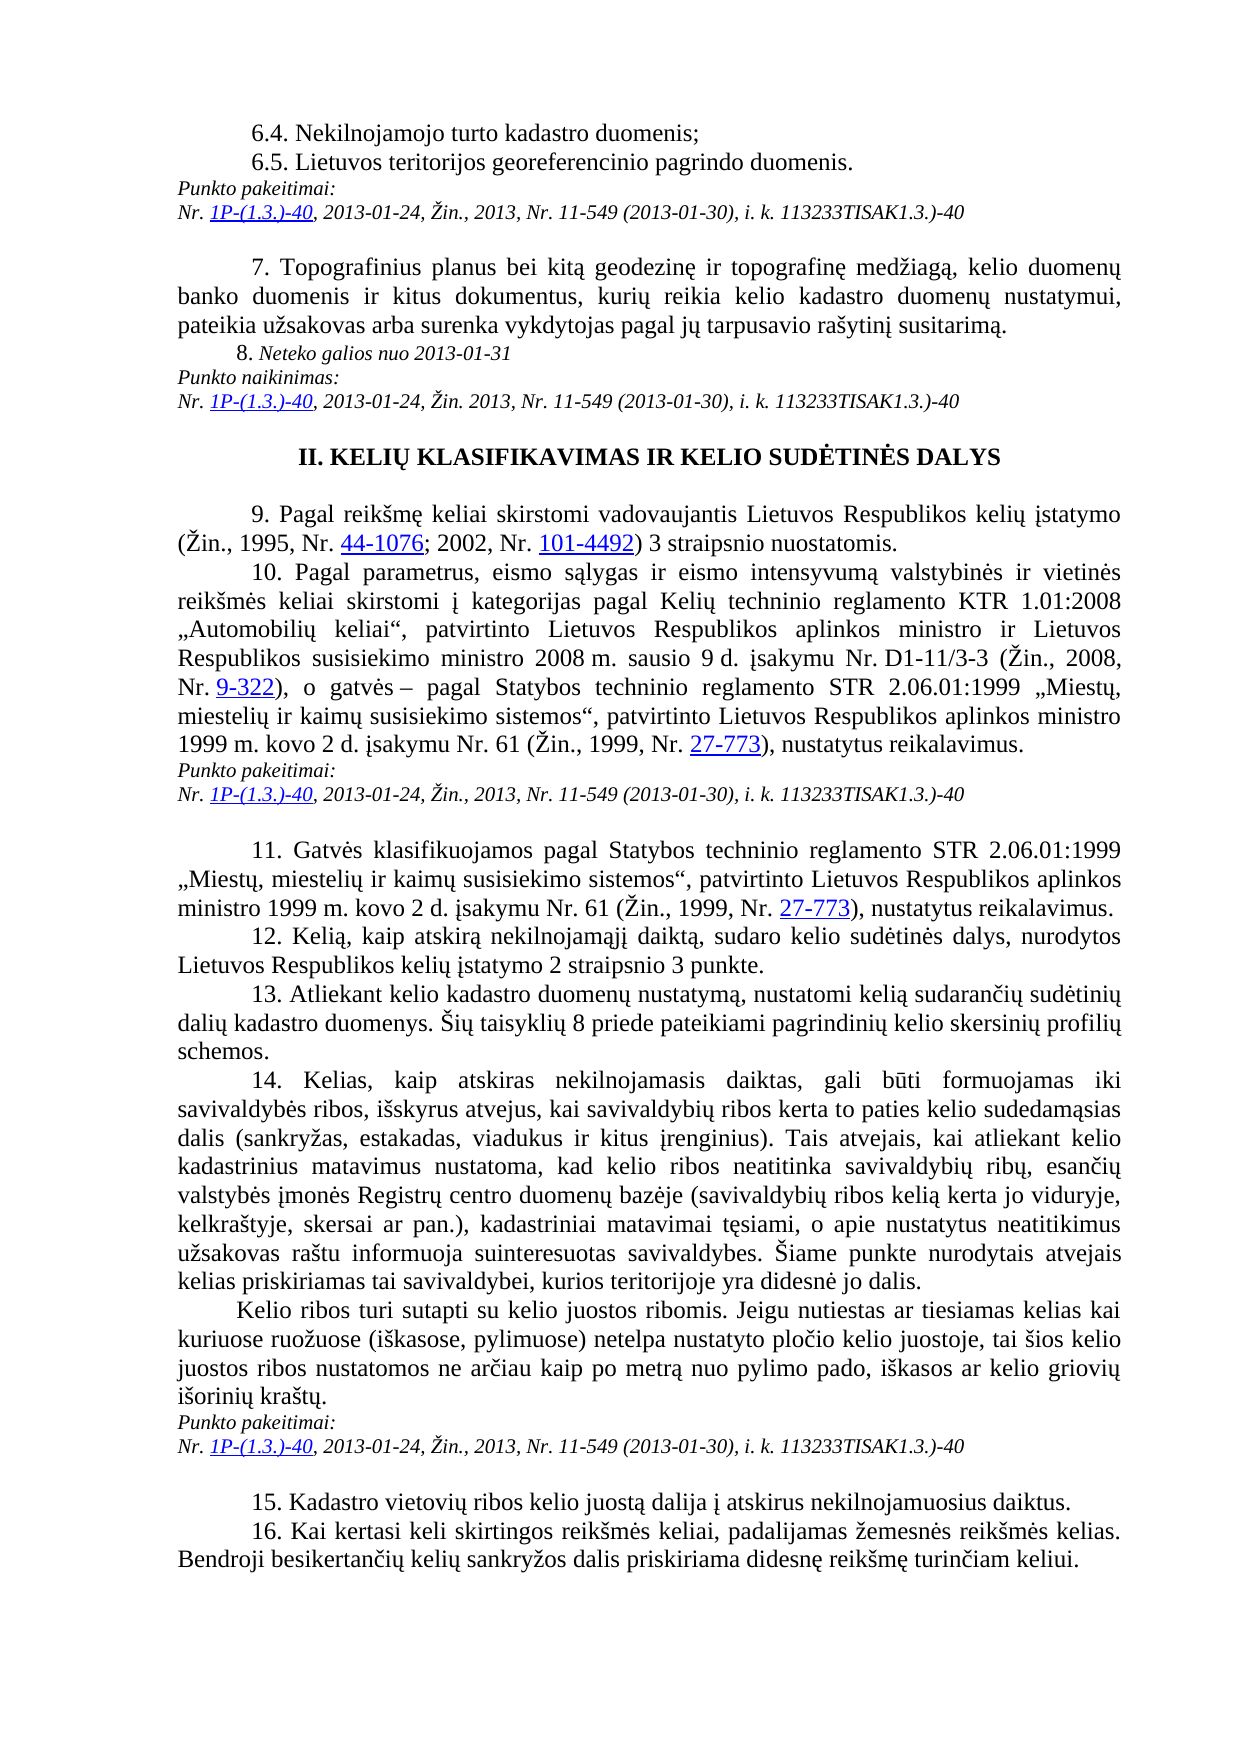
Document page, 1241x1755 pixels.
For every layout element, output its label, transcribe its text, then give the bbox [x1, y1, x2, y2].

text Nr. 1P-(1.3.)-40, 2013-01-24, Žin., 2013, Nr. 11-549 (2013-01-30), i. k. 113233TISAK1.3.)-40 [177, 200, 1122, 224]
text Kelio ribos turi sutapti su kelio juostos ribomis. Jeigu nutiestas ar tiesiamas kelias kai kuriuose ruožuose (iškasose, pylimuose) netelpa nustatyto pločio kelio juostoje, tai šios kelio juostos ribos nustatomos ne arčiau kaip po metrą nuo pylimo pado, iškasos ar kelio griovių išorinių kraštų. [177, 1295, 1122, 1410]
text 7. Topografinius planus bei kitą geodezinę ir topografinę medžiagą, kelio duomenų banko duomenis ir kitus dokumentus, kurių reikia kelio kadastro duomenų nustatymui, pateikia užsakovas arba surenka vykdytojas pagal jų tarpusavio rašytinį susitarimą. [177, 252, 1122, 339]
text II. KELIŲ KLASIFIKAVIMAS IR KELIO SUDĖTINĖS DALYS [177, 442, 1122, 471]
text 6.5. Lietuvos teritorijos georeferencinio pagrindo duomenis. [177, 147, 1122, 176]
text Punkto pakeitimai: [177, 758, 1122, 782]
text Nr. 1P-(1.3.)-40, 2013-01-24, Žin., 2013, Nr. 11-549 (2013-01-30), i. k. 113233TISAK1.3.)-40 [177, 782, 1122, 806]
text 16. Kai kertasi keli skirtingos reikšmės keliai, padalijamas žemesnės reikšmės kelias. Bendroji besikertančių kelių sankryžos dalis priskiriama didesnę reikšmę turinčiam keliui. [177, 1516, 1122, 1573]
text Punkto naikinimas: [177, 365, 1122, 389]
text Punkto pakeitimai: [177, 1410, 1122, 1434]
text 10. Pagal parametrus, eismo sąlygas ir eismo intensyvumą valstybinės ir vietinės reikšmės keliai skirstomi į kategorijas pagal Kelių techninio reglamento KTR 1.01:2008 „Automobilių keliai“, patvirtinto Lietuvos Respublikos aplinkos ministro ir Lietuvos Respublikos susisiekimo ministro 2008 m. sausio 9 d. įsakymu Nr. D1-11/3-3 (Žin., 2008, Nr. 9-322), o gatvės – pagal Statybos techninio reglamento STR 2.06.01:1999 „Miestų, miestelių ir kaimų susisiekimo sistemos“, patvirtinto Lietuvos Respublikos aplinkos ministro 1999 m. kovo 2 d. įsakymu Nr. 61 (Žin., 1999, Nr. 27-773), nustatytus reikalavimus. [177, 557, 1122, 758]
text 12. Kelią, kaip atskirą nekilnojamąjį daiktą, sudaro kelio sudėtinės dalys, nurodytos Lietuvos Respublikos kelių įstatymo 2 straipsnio 3 punkte. [177, 921, 1122, 979]
text 8. Neteko galios nuo 2013-01-31 [177, 339, 1122, 365]
text 6.4. Nekilnojamojo turto kadastro duomenis; [177, 118, 1122, 147]
text 14. Kelias, kaip atskiras nekilnojamasis daiktas, gali būti formuojamas iki savivaldybės ribos, išskyrus atvejus, kai savivaldybių ribos kerta to paties kelio sudedamąsias dalis (sankryžas, estakadas, viadukus ir kitus įrenginius). Tais atvejais, kai atliekant kelio kadastrinius matavimus nustatoma, kad kelio ribos neatitinka savivaldybių ribų, esančių valstybės įmonės Registrų centro duomenų bazėje (savivaldybių ribos kelią kerta jo viduryje, kelkraštyje, skersai ar pan.), kadastriniai matavimai tęsiami, o apie nustatytus neatitikimus užsakovas raštu informuoja suinteresuotas savivaldybes. Šiame punkte nurodytais atvejais kelias priskiriamas tai savivaldybei, kurios teritorijoje yra didesnė jo dalis. [177, 1065, 1122, 1295]
text 9. Pagal reikšmę keliai skirstomi vadovaujantis Lietuvos Respublikos kelių įstatymo (Žin., 1995, Nr. 44-1076; 2002, Nr. 101-4492) 3 straipsnio nuostatomis. [177, 499, 1122, 557]
text 13. Atliekant kelio kadastro duomenų nustatymą, nustatomi kelią sudarančių sudėtinių dalių kadastro duomenys. Šių taisyklių 8 priede pateikiami pagrindinių kelio skersinių profilių schemos. [177, 979, 1122, 1065]
text Nr. 1P-(1.3.)-40, 2013-01-24, Žin., 2013, Nr. 11-549 (2013-01-30), i. k. 113233TISAK1.3.)-40 [177, 1434, 1122, 1458]
text Punkto pakeitimai: [177, 176, 1122, 200]
text 11. Gatvės klasifikuojamos pagal Statybos techninio reglamento STR 2.06.01:1999 „Miestų, miestelių ir kaimų susisiekimo sistemos“, patvirtinto Lietuvos Respublikos aplinkos ministro 1999 m. kovo 2 d. įsakymu Nr. 61 (Žin., 1999, Nr. 27-773), nustatytus reikalavimus. [177, 835, 1122, 921]
text 15. Kadastro vietovių ribos kelio juostą dalija į atskirus nekilnojamuosius daiktus. [177, 1487, 1122, 1516]
text Nr. 1P-(1.3.)-40, 2013-01-24, Žin. 2013, Nr. 11-549 (2013-01-30), i. k. 113233TISAK1.3.)-40 [177, 389, 1122, 413]
